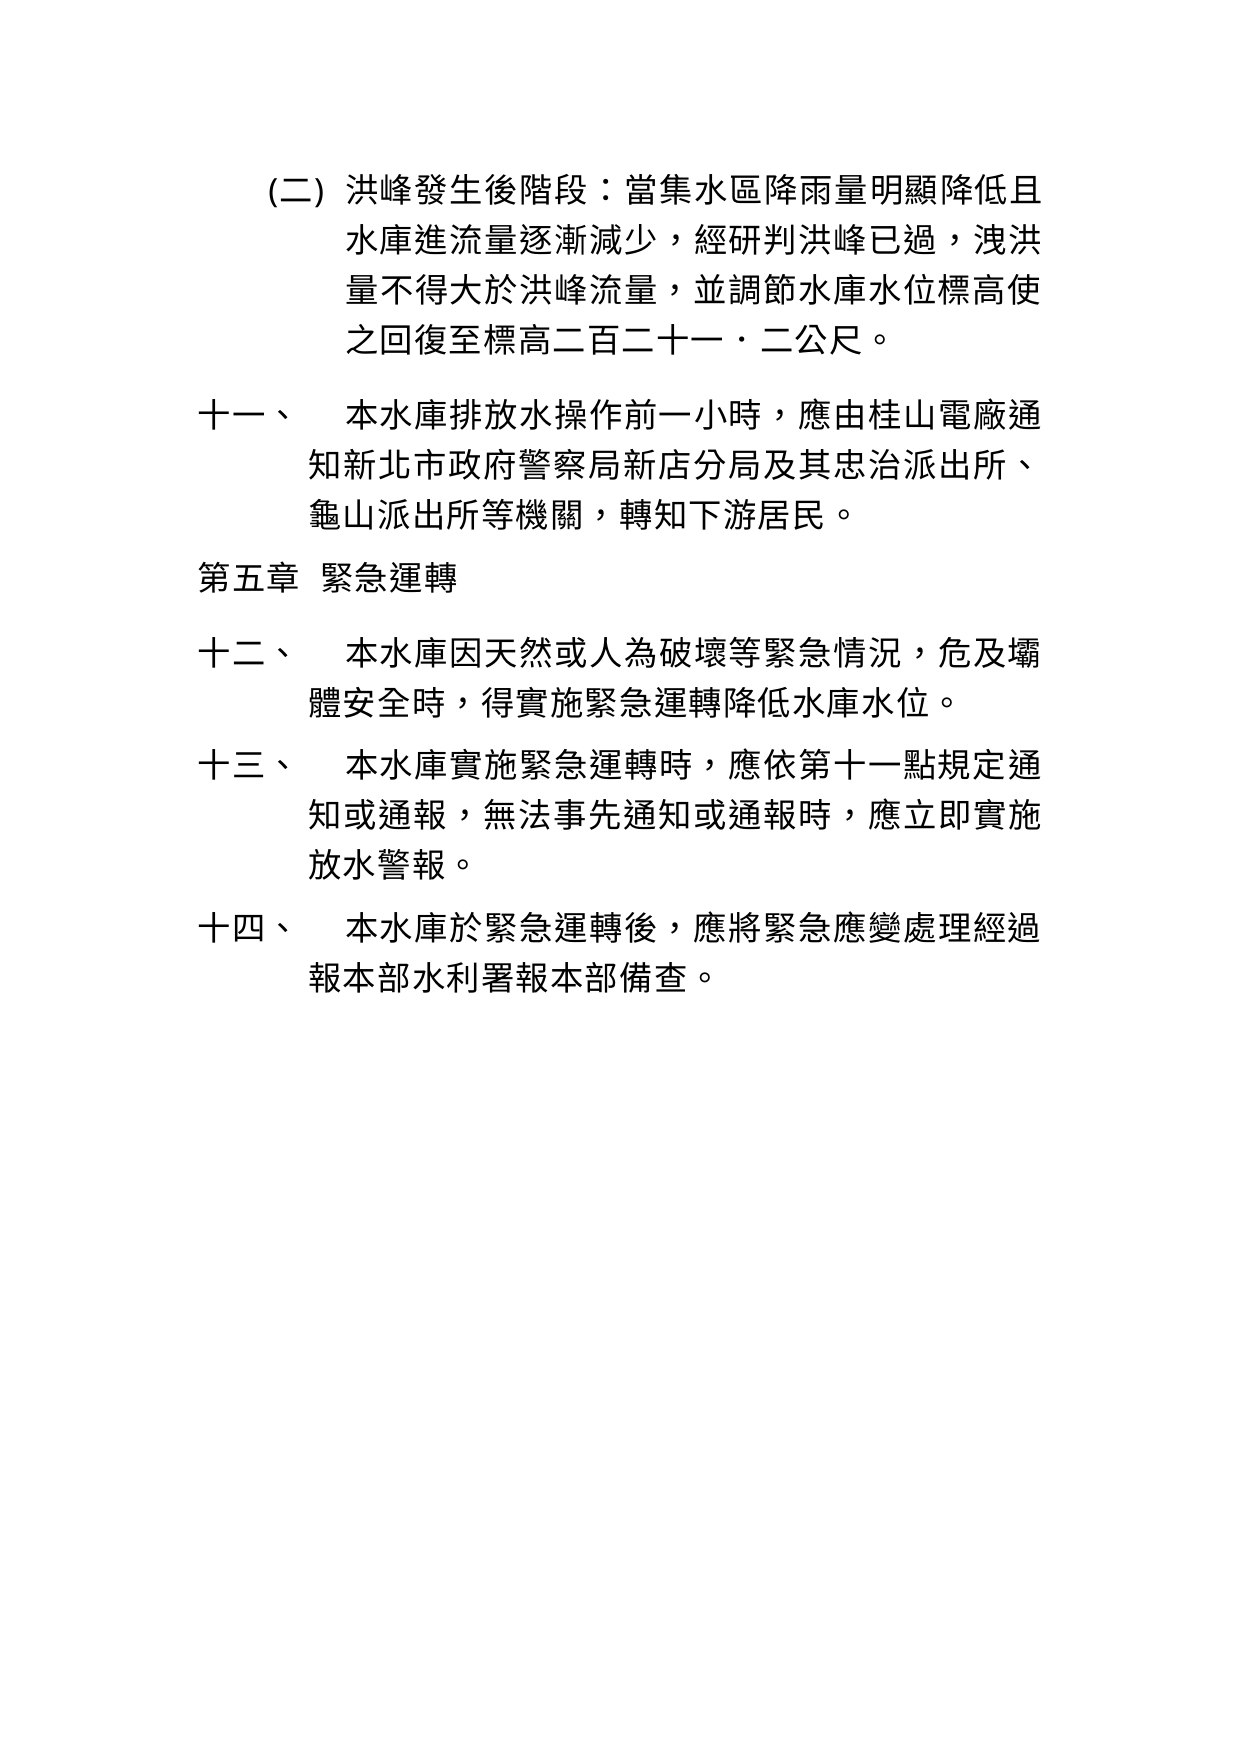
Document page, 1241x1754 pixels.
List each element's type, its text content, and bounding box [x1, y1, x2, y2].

list 本水庫於緊急運轉後，應將緊急應變處理經過，報本部水利署報本部備查。 [197, 900, 1043, 1000]
list 本水庫排放水操作前一小時，應由桂山電廠通知新北市政府警察局新店分局及其忠治派出所、龜山派出所等機關，轉知下游居民。 [197, 388, 1043, 538]
list 洪峰發生後階段：當集水區降雨量明顯降低且水庫進流量逐漸減少，經研判洪峰已過，洩洪量不得大於洪峰流量，並調節水庫水位標高使之回復至標高二百二十一．二公尺。 [268, 163, 1043, 363]
list 本水庫實施緊急運轉時，應依第十一點規定通知或通報，無法事先通知或通報時，應立即實施放水警報。 [197, 738, 1043, 888]
subtitle 第五章 緊急運轉 [197, 550, 1043, 600]
list 本水庫因天然或人為破壞等緊急情況，危及壩體安全時，得實施緊急運轉降低水庫水位。 [197, 625, 1043, 725]
